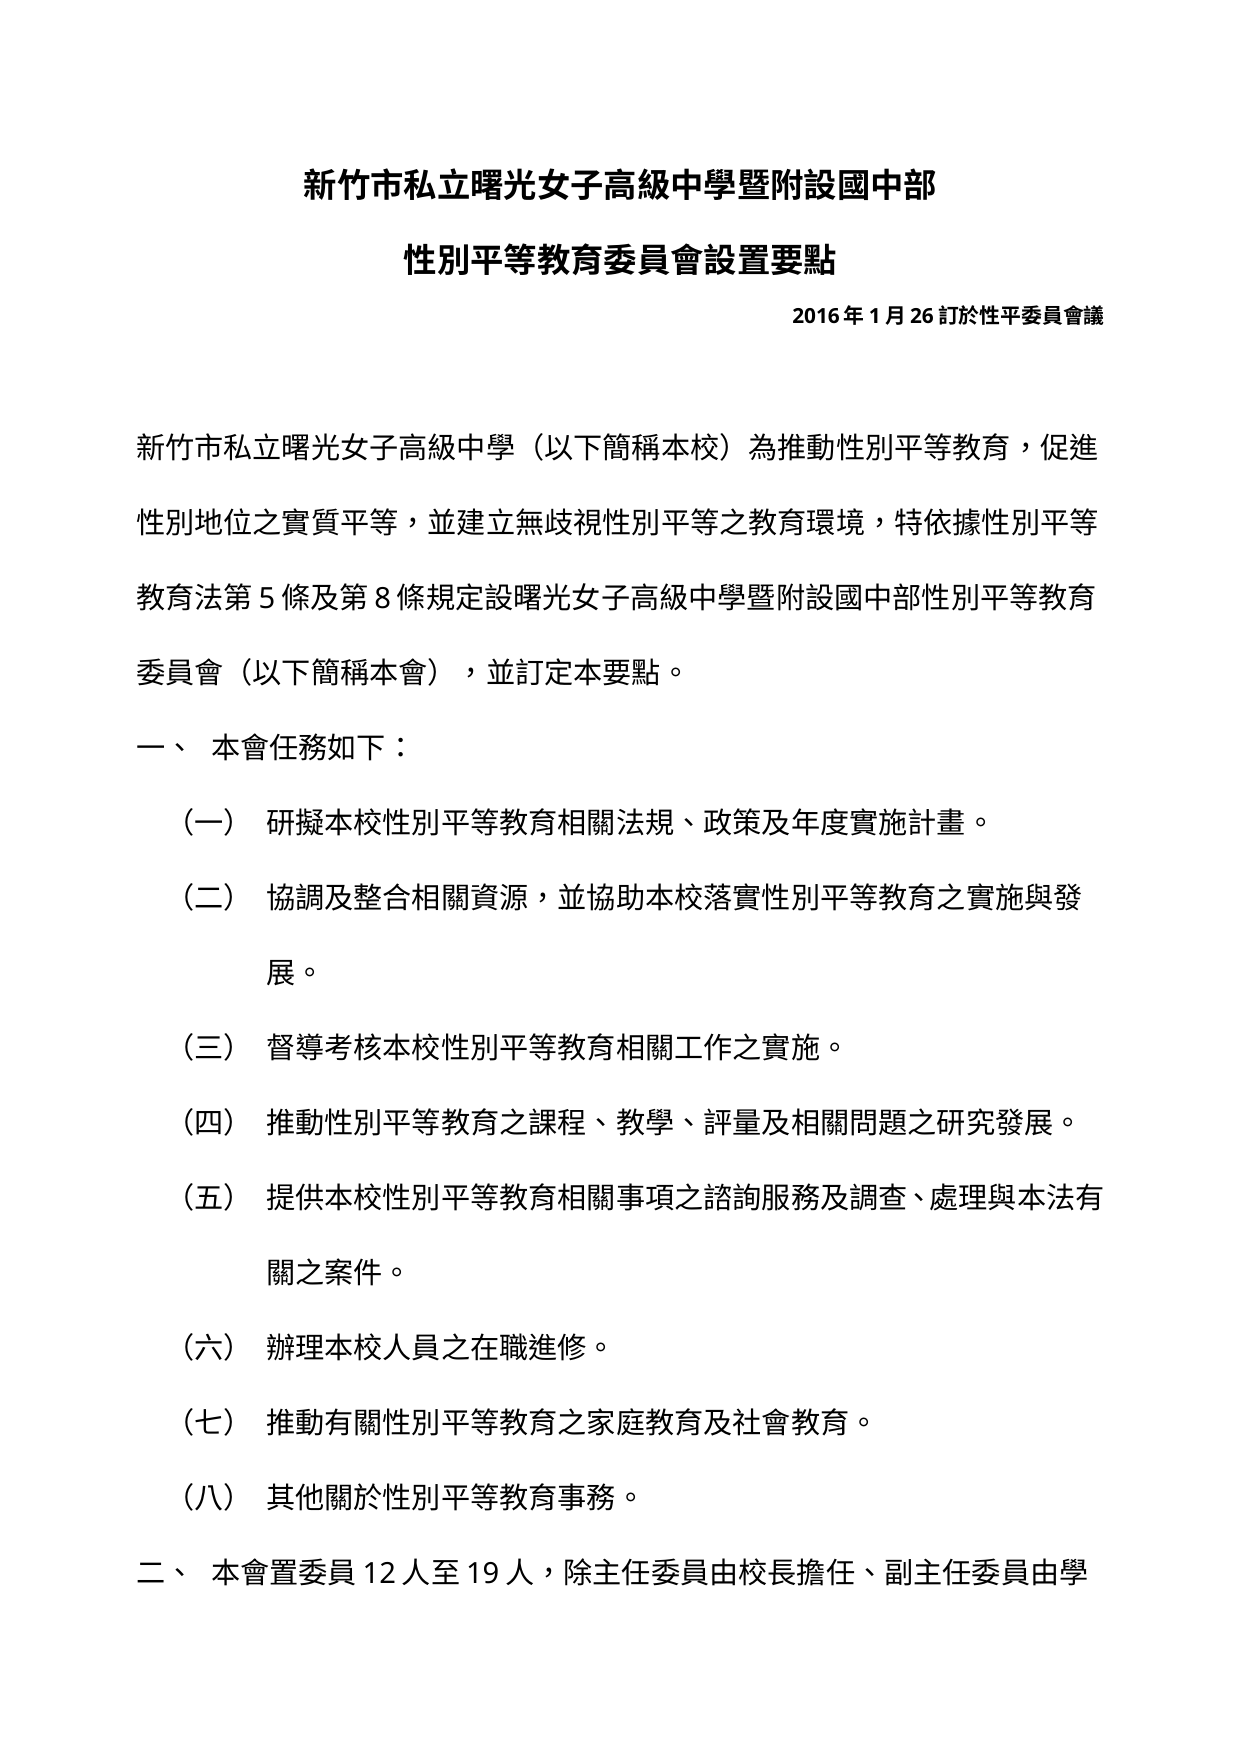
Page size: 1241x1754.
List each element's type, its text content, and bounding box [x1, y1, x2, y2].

list 其他關於性別平等教育事務。 [165, 1458, 1104, 1533]
text 新竹市私立曙光女子高級中學暨附設國中部 [136, 146, 1104, 221]
text 性別平等教育委員會設置要點 [136, 221, 1104, 296]
list 本會任務如下： [136, 708, 1104, 783]
text 2016年1月26訂於性平委員會議 [136, 296, 1104, 333]
list 推動有關性別平等教育之家庭教育及社會教育。 [165, 1383, 1104, 1458]
list 辦理本校人員之在職進修。 [165, 1308, 1104, 1383]
list 督導考核本校性別平等教育相關工作之實施。 [165, 1008, 1104, 1083]
list 本會置委員12人至19人，除主任委員由校長擔任、副主任委員由學 [136, 1533, 1104, 1608]
text 新竹市私立曙光女子高級中學（以下簡稱本校）為推動性別平等教育，促進性別地位之實質平等，並建立無歧視性別平等之教育環境，特依據性別平等教育法第5條及第8條規定設曙光女子高級中學暨附設國中部性別平等教育委員會（以下簡稱本會），並訂定本要點。 [136, 408, 1104, 708]
list 提供本校性別平等教育相關事項之諮詢服務及調查、處理與本法有關之案件。 [165, 1158, 1104, 1308]
list 推動性別平等教育之課程、教學、評量及相關問題之研究發展。 [165, 1083, 1104, 1158]
list 協調及整合相關資源，並協助本校落實性別平等教育之實施與發展。 [165, 858, 1104, 1008]
list 研擬本校性別平等教育相關法規、政策及年度實施計畫。 [165, 783, 1104, 858]
